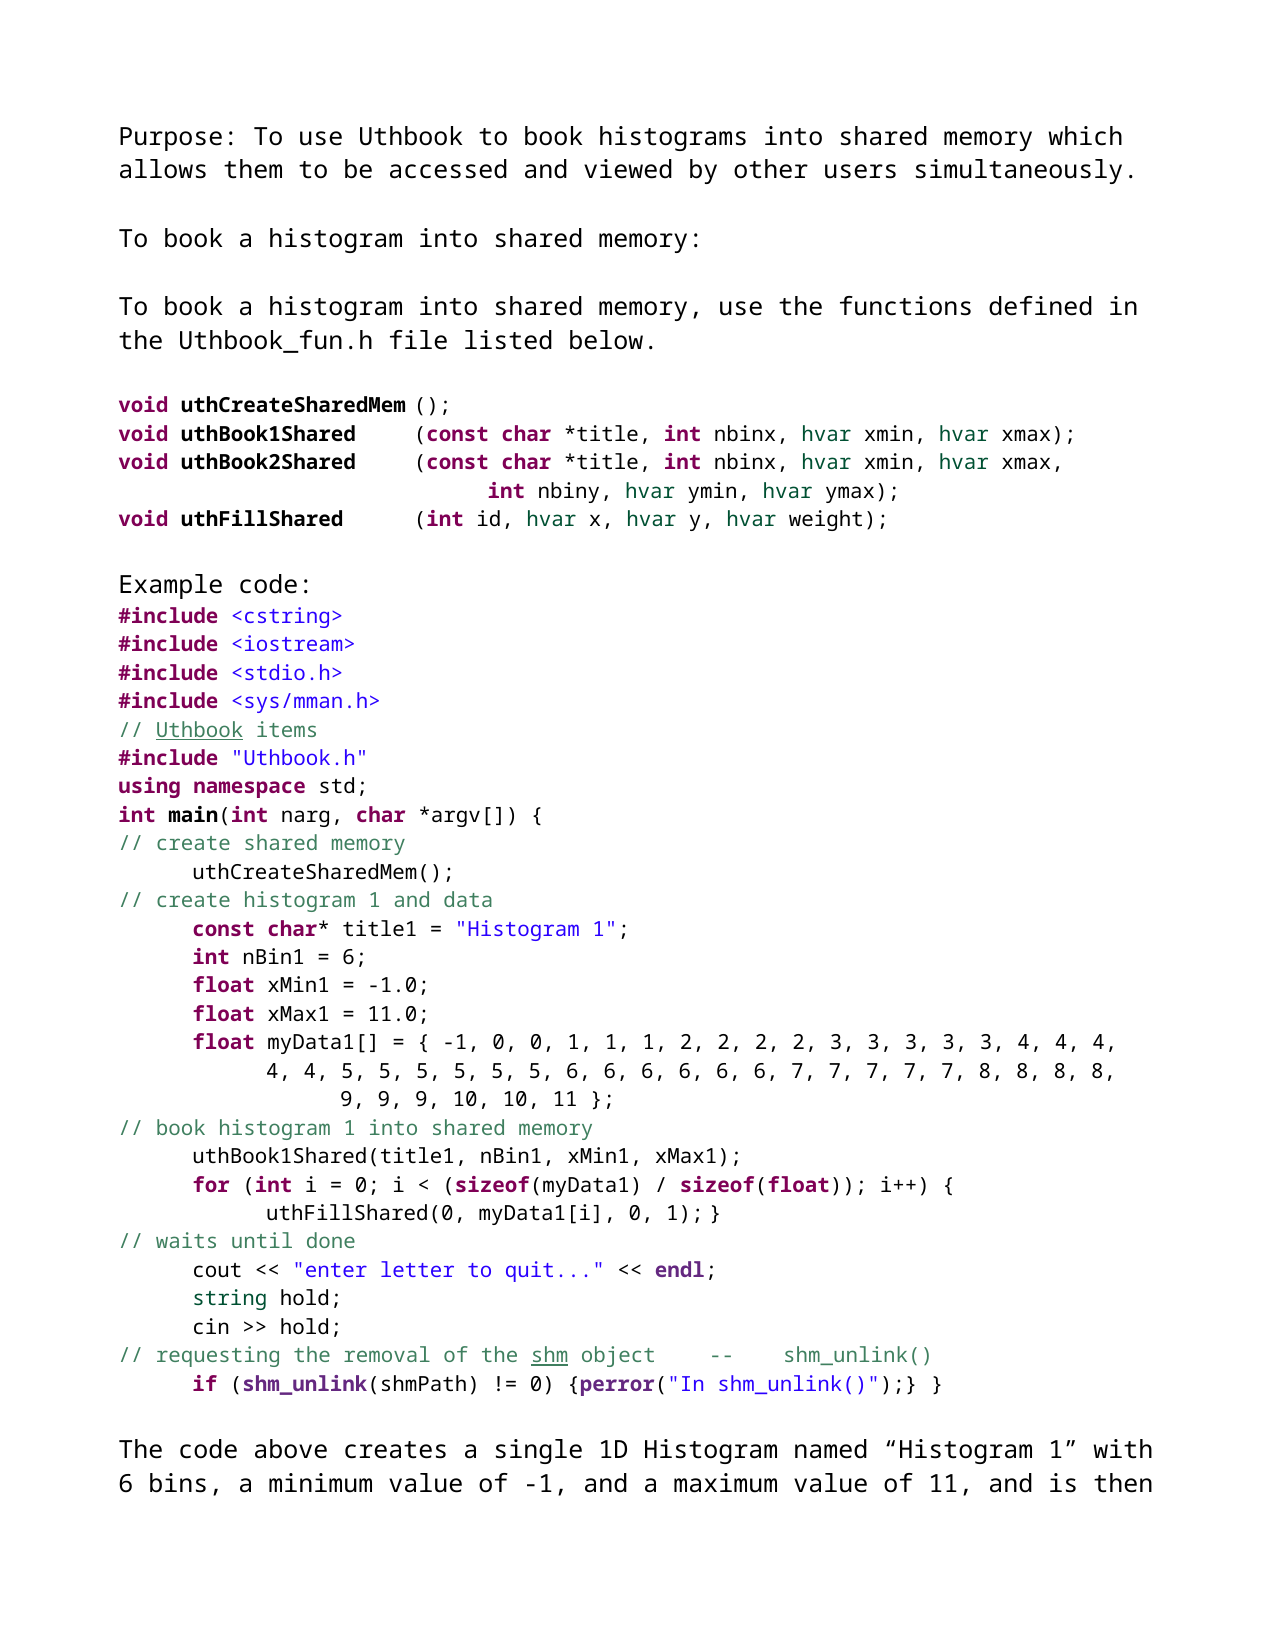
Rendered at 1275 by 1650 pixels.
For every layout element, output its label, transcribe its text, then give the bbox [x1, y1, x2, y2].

text uthCreateSharedMem(); [118, 857, 1157, 885]
text uthBook1Shared(title1, nBin1, xMin1, xMax1); [118, 1141, 1157, 1170]
text #include <cstring> [118, 601, 1157, 629]
text To book a histogram into shared memory, use the functions defined in the Uthbook_fun.h file listed below. [118, 288, 1157, 357]
text cout << "enter letter to quit..." << endl; [118, 1255, 1157, 1283]
text // requesting the removal of the shm object -- shm_unlink() [118, 1340, 1157, 1369]
text // Uthbook items [118, 715, 1157, 743]
text To book a histogram into shared memory: [118, 220, 1157, 254]
text int nBin1 = 6; [118, 942, 1157, 971]
text The code above creates a single 1D Histogram named “Histogram 1” with 6 bins, a minimum value of -1, and a maximum value of 11, and is then [118, 1431, 1157, 1499]
text uthFillShared(0, myData1[i], 0, 1); } [118, 1198, 1157, 1227]
text 9, 9, 9, 10, 10, 11 }; [118, 1084, 1157, 1113]
text Example code: [118, 567, 1157, 601]
text #include <iostream> [118, 629, 1157, 658]
text #include <stdio.h> [118, 658, 1157, 686]
text 4, 4, 5, 5, 5, 5, 5, 5, 6, 6, 6, 6, 6, 6, 7, 7, 7, 7, 7, 8, 8, 8, 8, [118, 1056, 1157, 1084]
text void uthCreateSharedMem (); [118, 391, 1157, 419]
text #include <sys/mman.h> [118, 686, 1157, 715]
text // create shared memory [118, 828, 1157, 857]
text float myData1[] = { -1, 0, 0, 1, 1, 1, 2, 2, 2, 2, 3, 3, 3, 3, 3, 4, 4, 4, [118, 1027, 1157, 1056]
text int nbiny, hvar ymin, hvar ymax); [118, 476, 1157, 504]
text for (int i = 0; i < (sizeof(myData1) / sizeof(float)); i++) { [118, 1170, 1157, 1198]
text cin >> hold; [118, 1312, 1157, 1340]
text Purpose: To use Uthbook to book histograms into shared memory which allows them to be accessed and viewed by other users simultaneously. [118, 118, 1157, 186]
text // create histogram 1 and data [118, 885, 1157, 914]
text // waits until done [118, 1227, 1157, 1255]
text #include "Uthbook.h" [118, 743, 1157, 772]
text void uthFillShared (int id, hvar x, hvar y, hvar weight); [118, 504, 1157, 533]
text using namespace std; [118, 772, 1157, 800]
text // book histogram 1 into shared memory [118, 1113, 1157, 1141]
text if (shm_unlink(shmPath) != 0) {perror("In shm_unlink()");} } [118, 1369, 1157, 1397]
text const char* title1 = "Histogram 1"; [118, 914, 1157, 942]
text float xMin1 = -1.0; [118, 971, 1157, 999]
text string hold; [118, 1283, 1157, 1312]
text void uthBook2Shared (const char *title, int nbinx, hvar xmin, hvar xmax, [118, 447, 1157, 476]
text float xMax1 = 11.0; [118, 999, 1157, 1027]
text int main(int narg, char *argv[]) { [118, 800, 1157, 828]
text void uthBook1Shared (const char *title, int nbinx, hvar xmin, hvar xmax); [118, 419, 1157, 447]
